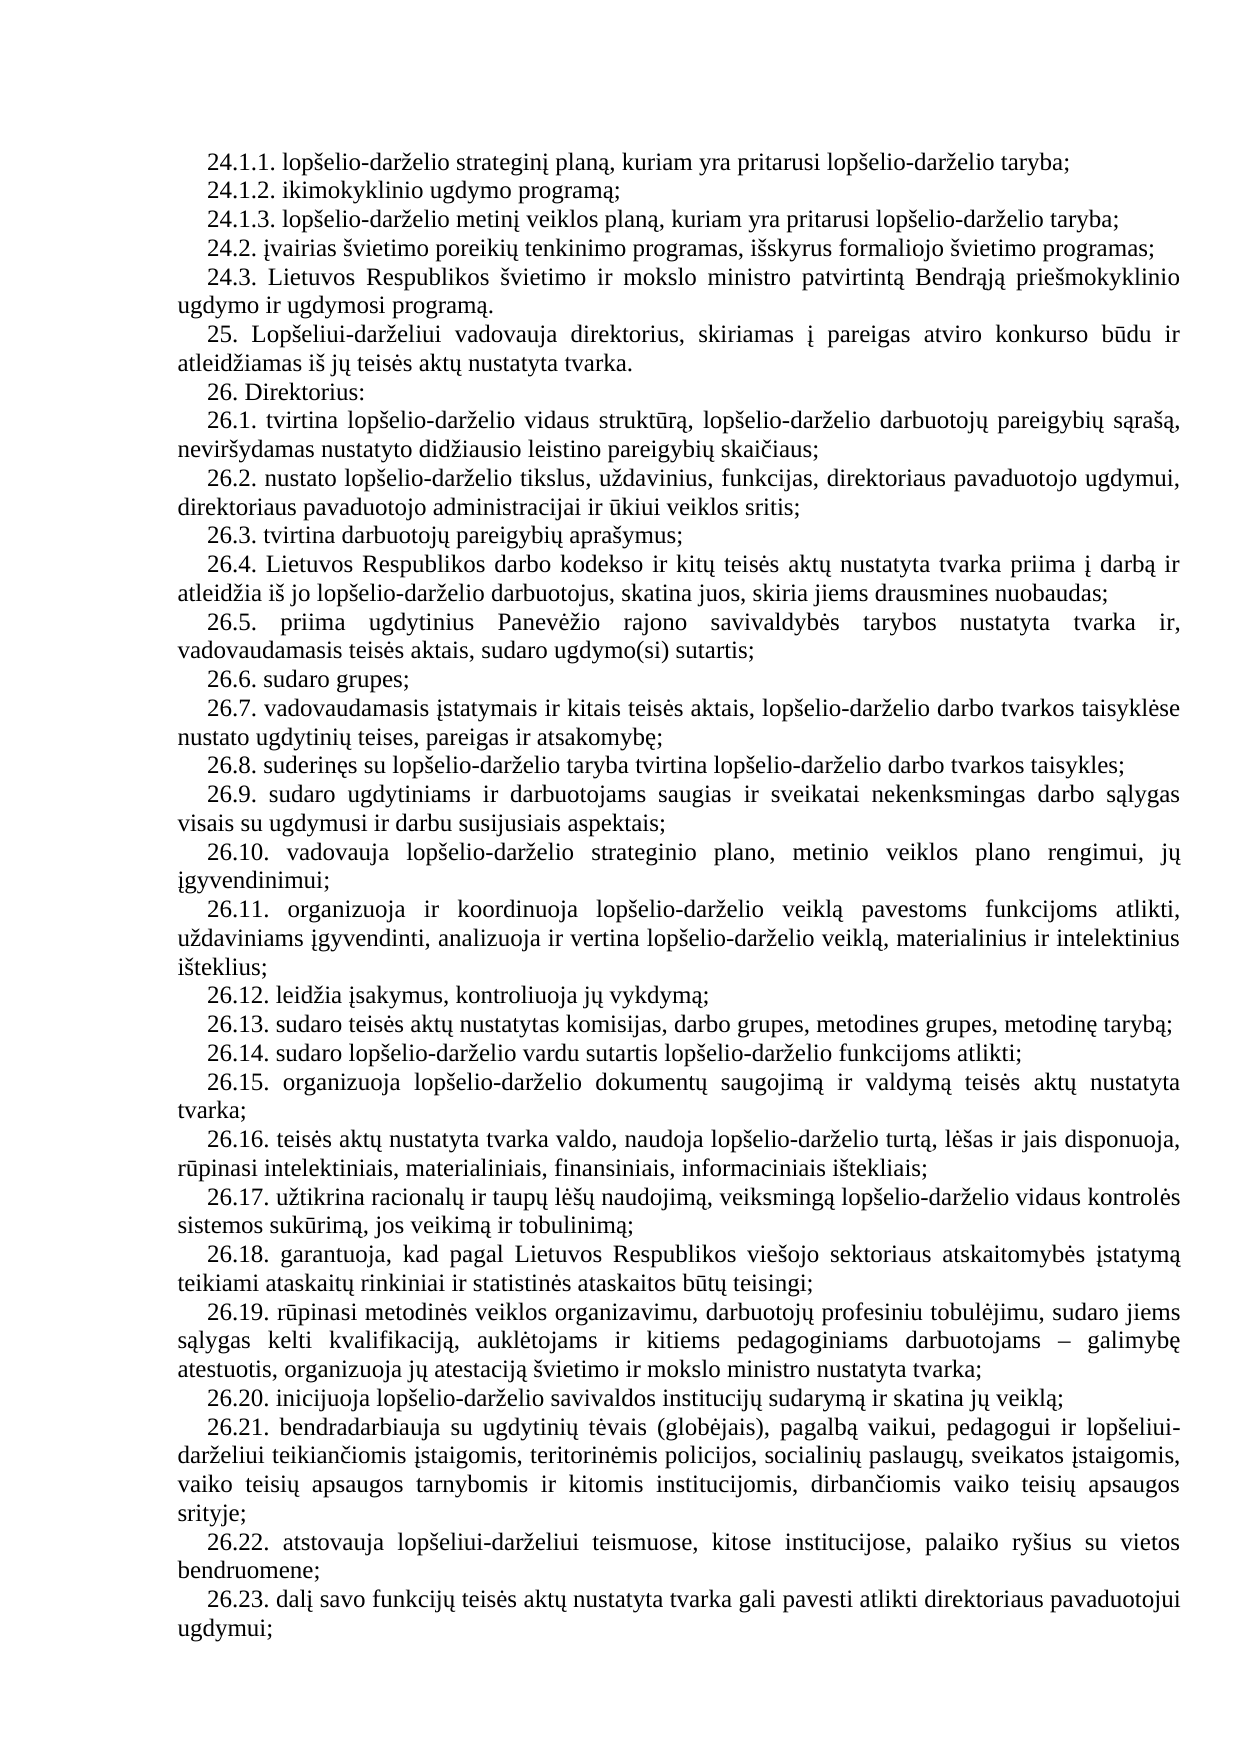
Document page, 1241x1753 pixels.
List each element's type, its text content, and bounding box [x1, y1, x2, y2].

text 26.2. nustato lopšelio-darželio tikslus, uždavinius, funkcijas, direktoriaus pavaduotojo ugdymui, direktoriaus pavaduotojo administracijai ir ūkiui veiklos sritis; [177, 463, 1181, 521]
text 26.9. sudaro ugdytiniams ir darbuotojams saugias ir sveikatai nekenksmingas darbo sąlygas visais su ugdymusi ir darbu susijusiais aspektais; [177, 779, 1181, 837]
text 26.22. atstovauja lopšeliui-darželiui teismuose, kitose institucijose, palaiko ryšius su vietos bendruomene; [177, 1527, 1181, 1584]
text 26.23. dalį savo funkcijų teisės aktų nustatyta tvarka gali pavesti atlikti direktoriaus pavaduotojui ugdymui; [177, 1584, 1181, 1642]
text 26.1. tvirtina lopšelio-darželio vidaus struktūrą, lopšelio-darželio darbuotojų pareigybių sąrašą, neviršydamas nustatyto didžiausio leistino pareigybių skaičiaus; [177, 406, 1181, 463]
text 26.12. leidžia įsakymus, kontroliuoja jų vykdymą; [177, 981, 1181, 1009]
text 26.6. sudaro grupes; [177, 664, 1181, 693]
text 26.11. organizuoja ir koordinuoja lopšelio-darželio veiklą pavestoms funkcijoms atlikti, uždaviniams įgyvendinti, analizuoja ir vertina lopšelio-darželio veiklą, materialinius ir intelektinius išteklius; [177, 894, 1181, 981]
text 26.4. Lietuvos Respublikos darbo kodekso ir kitų teisės aktų nustatyta tvarka priima į darbą ir atleidžia iš jo lopšelio-darželio darbuotojus, skatina juos, skiria jiems drausmines nuobaudas; [177, 549, 1181, 607]
text 26.19. rūpinasi metodinės veiklos organizavimu, darbuotojų profesiniu tobulėjimu, sudaro jiems sąlygas kelti kvalifikaciją, auklėtojams ir kitiems pedagoginiams darbuotojams – galimybę atestuotis, organizuoja jų atestaciją švietimo ir mokslo ministro nustatyta tvarka; [177, 1297, 1181, 1383]
text 26. Direktorius: [177, 377, 1181, 406]
text 26.16. teisės aktų nustatyta tvarka valdo, naudoja lopšelio-darželio turtą, lėšas ir jais disponuoja, rūpinasi intelektiniais, materialiniais, finansiniais, informaciniais ištekliais; [177, 1124, 1181, 1182]
text 26.13. sudaro teisės aktų nustatytas komisijas, darbo grupes, metodines grupes, metodinę tarybą; [177, 1009, 1181, 1038]
text 26.8. suderinęs su lopšelio-darželio taryba tvirtina lopšelio-darželio darbo tvarkos taisykles; [177, 751, 1181, 779]
text 26.15. organizuoja lopšelio-darželio dokumentų saugojimą ir valdymą teisės aktų nustatyta tvarka; [177, 1067, 1181, 1124]
text 26.21. bendradarbiauja su ugdytinių tėvais (globėjais), pagalbą vaikui, pedagogui ir lopšeliui-darželiui teikiančiomis įstaigomis, teritorinėmis policijos, socialinių paslaugų, sveikatos įstaigomis, vaiko teisių apsaugos tarnybomis ir kitomis institucijomis, dirbančiomis vaiko teisių apsaugos srityje; [177, 1412, 1181, 1527]
text 24.2. įvairias švietimo poreikių tenkinimo programas, išskyrus formaliojo švietimo programas; [177, 233, 1181, 262]
text 24.3. Lietuvos Respublikos švietimo ir mokslo ministro patvirtintą Bendrąją priešmokyklinio ugdymo ir ugdymosi programą. [177, 262, 1181, 319]
text 26.5. priima ugdytinius Panevėžio rajono savivaldybės tarybos nustatyta tvarka ir, vadovaudamasis teisės aktais, sudaro ugdymo(si) sutartis; [177, 607, 1181, 664]
text 24.1.2. ikimokyklinio ugdymo programą; [177, 176, 1181, 204]
text 26.3. tvirtina darbuotojų pareigybių aprašymus; [177, 521, 1181, 549]
text 26.18. garantuoja, kad pagal Lietuvos Respublikos viešojo sektoriaus atskaitomybės įstatymą teikiami ataskaitų rinkiniai ir statistinės ataskaitos būtų teisingi; [177, 1239, 1181, 1297]
text 24.1.1. lopšelio-darželio strateginį planą, kuriam yra pritarusi lopšelio-darželio taryba; [177, 147, 1181, 176]
text 24.1.3. lopšelio-darželio metinį veiklos planą, kuriam yra pritarusi lopšelio-darželio taryba; [177, 204, 1181, 233]
text 26.10. vadovauja lopšelio-darželio strateginio plano, metinio veiklos plano rengimui, jų įgyvendinimui; [177, 837, 1181, 894]
text 26.17. užtikrina racionalų ir taupų lėšų naudojimą, veiksmingą lopšelio-darželio vidaus kontrolės sistemos sukūrimą, jos veikimą ir tobulinimą; [177, 1182, 1181, 1239]
text 26.14. sudaro lopšelio-darželio vardu sutartis lopšelio-darželio funkcijoms atlikti; [177, 1038, 1181, 1067]
text 25. Lopšeliui-darželiui vadovauja direktorius, skiriamas į pareigas atviro konkurso būdu ir atleidžiamas iš jų teisės aktų nustatyta tvarka. [177, 319, 1181, 377]
text 26.7. vadovaudamasis įstatymais ir kitais teisės aktais, lopšelio-darželio darbo tvarkos taisyklėse nustato ugdytinių teises, pareigas ir atsakomybę; [177, 693, 1181, 751]
text 26.20. inicijuoja lopšelio-darželio savivaldos institucijų sudarymą ir skatina jų veiklą; [177, 1383, 1181, 1412]
